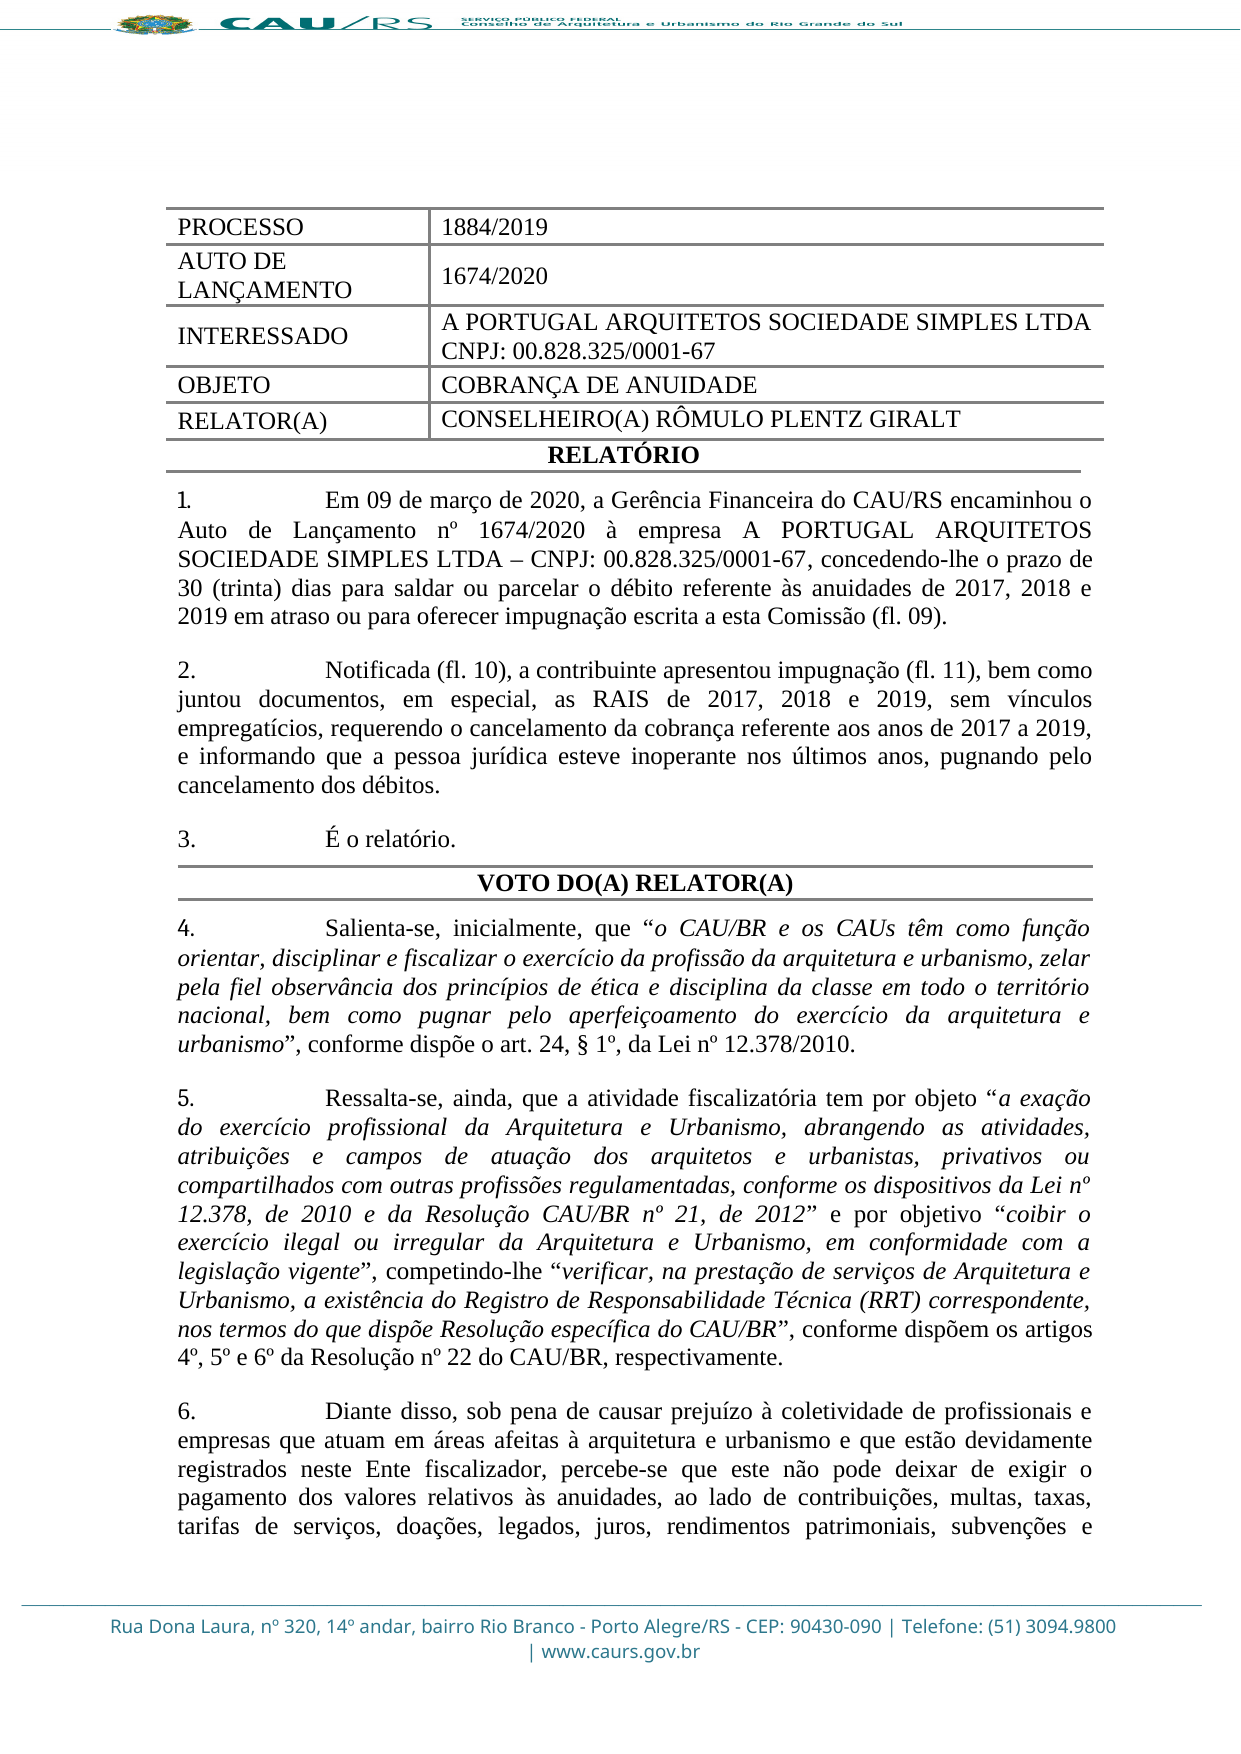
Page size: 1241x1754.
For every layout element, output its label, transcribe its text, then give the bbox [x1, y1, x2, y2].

table_cell INTERESSADO [166, 307, 428, 364]
table_cell OBJETO [166, 368, 428, 401]
table_cell COBRANÇA DE ANUIDADE [431, 368, 1104, 401]
table_header PROCESSO [166, 210, 428, 243]
table_header VOTO DO(A) RELATOR(A) [178, 868, 1093, 898]
table_cell A PORTUGAL ARQUITETOS SOCIEDADE SIMPLES LTDA CNPJ: 00.828.325/0001-67 [431, 307, 1104, 364]
list Diante disso, sob pena de causar prejuízo à coletividade de profissionais e empresas que atuam em áreas afeitas à arquitetura e urbanismo e que estão devidamente registrados neste Ente fiscalizador, percebe-se que este não pode deixar de exigir o pagamento dos valores relativos às anuidades, ao lado de contribuições, multas, taxas, tarifas de serviços, doações, legados, juros, rendimentos patrimoniais, subvenções e [177, 1396, 1093, 1540]
list Notificada (fl. 10), a contribuinte apresentou impugnação (fl. 11), bem como juntou documentos, em especial, as RAIS de 2017, 2018 e 2019, sem vínculos empregatícios, requerendo o cancelamento da cobrança referente aos anos de 2017 a 2019, e informando que a pessoa jurídica esteve inoperante nos últimos anos, pugnando pelo cancelamento dos débitos. [177, 655, 1093, 799]
table_cell CONSELHEIRO(A) RÔMULO PLENTZ GIRALT [431, 404, 1104, 437]
list Em 09 de março de 2020, a Gerência Financeira do CAU/RS encaminhou o Auto de Lançamento nº 1674/2020 à empresa A PORTUGAL ARQUITETOS SOCIEDADE SIMPLES LTDA – CNPJ: 00.828.325/0001-67, concedendo-lhe o prazo de 30 (trinta) dias para saldar ou parcelar o débito referente às anuidades de 2017, 2018 e 2019 em atraso ou para oferecer impugnação escrita a esta Comissão (fl. 09). [177, 486, 1093, 630]
table_cell 1674/2020 [431, 246, 1104, 304]
list Salienta-se, inicialmente, que “o CAU/BR e os CAUs têm como função orientar, disciplinar e fiscalizar o exercício da profissão da arquitetura e urbanismo, zelar pela fiel observância dos princípios de ética e disciplina da classe em todo o território nacional, bem como pugnar pelo aperfeiçoamento do exercício da arquitetura e urbanismo”, conforme dispõe o art. 24, § 1º, da Lei nº 12.378/2010. [177, 913, 1093, 1058]
table_cell RELATOR(A) [166, 404, 428, 437]
list Ressalta-se, ainda, que a atividade fiscalizatória tem por objeto “a exação do exercício profissional da Arquitetura e Urbanismo, abrangendo as atividades, atribuições e campos de atuação dos arquitetos e urbanistas, privativos ou compartilhados com outras profissões regulamentadas, conforme os dispositivos da Lei nº 12.378, de 2010 e da Resolução CAU/BR nº 21, de 2012” e por objetivo “coibir o exercício ilegal ou irregular da Arquitetura e Urbanismo, em conformidade com a legislação vigente”, competindo-lhe “verificar, na prestação de serviços de Arquitetura e Urbanismo, a existência do Registro de Responsabilidade Técnica (RRT) correspondente, nos termos do que dispõe Resolução específica do CAU/BR”, conforme dispõem os artigos 4º, 5º e 6º da Resolução nº 22 do CAU/BR, respectivamente. [177, 1083, 1093, 1371]
table_cell RELATÓRIO [166, 441, 1081, 470]
table_cell AUTO DE LANÇAMENTO [166, 246, 428, 304]
table_header 1884/2019 [431, 210, 1104, 243]
table_cell [1081, 441, 1104, 470]
list É o relatório. [177, 824, 1093, 853]
